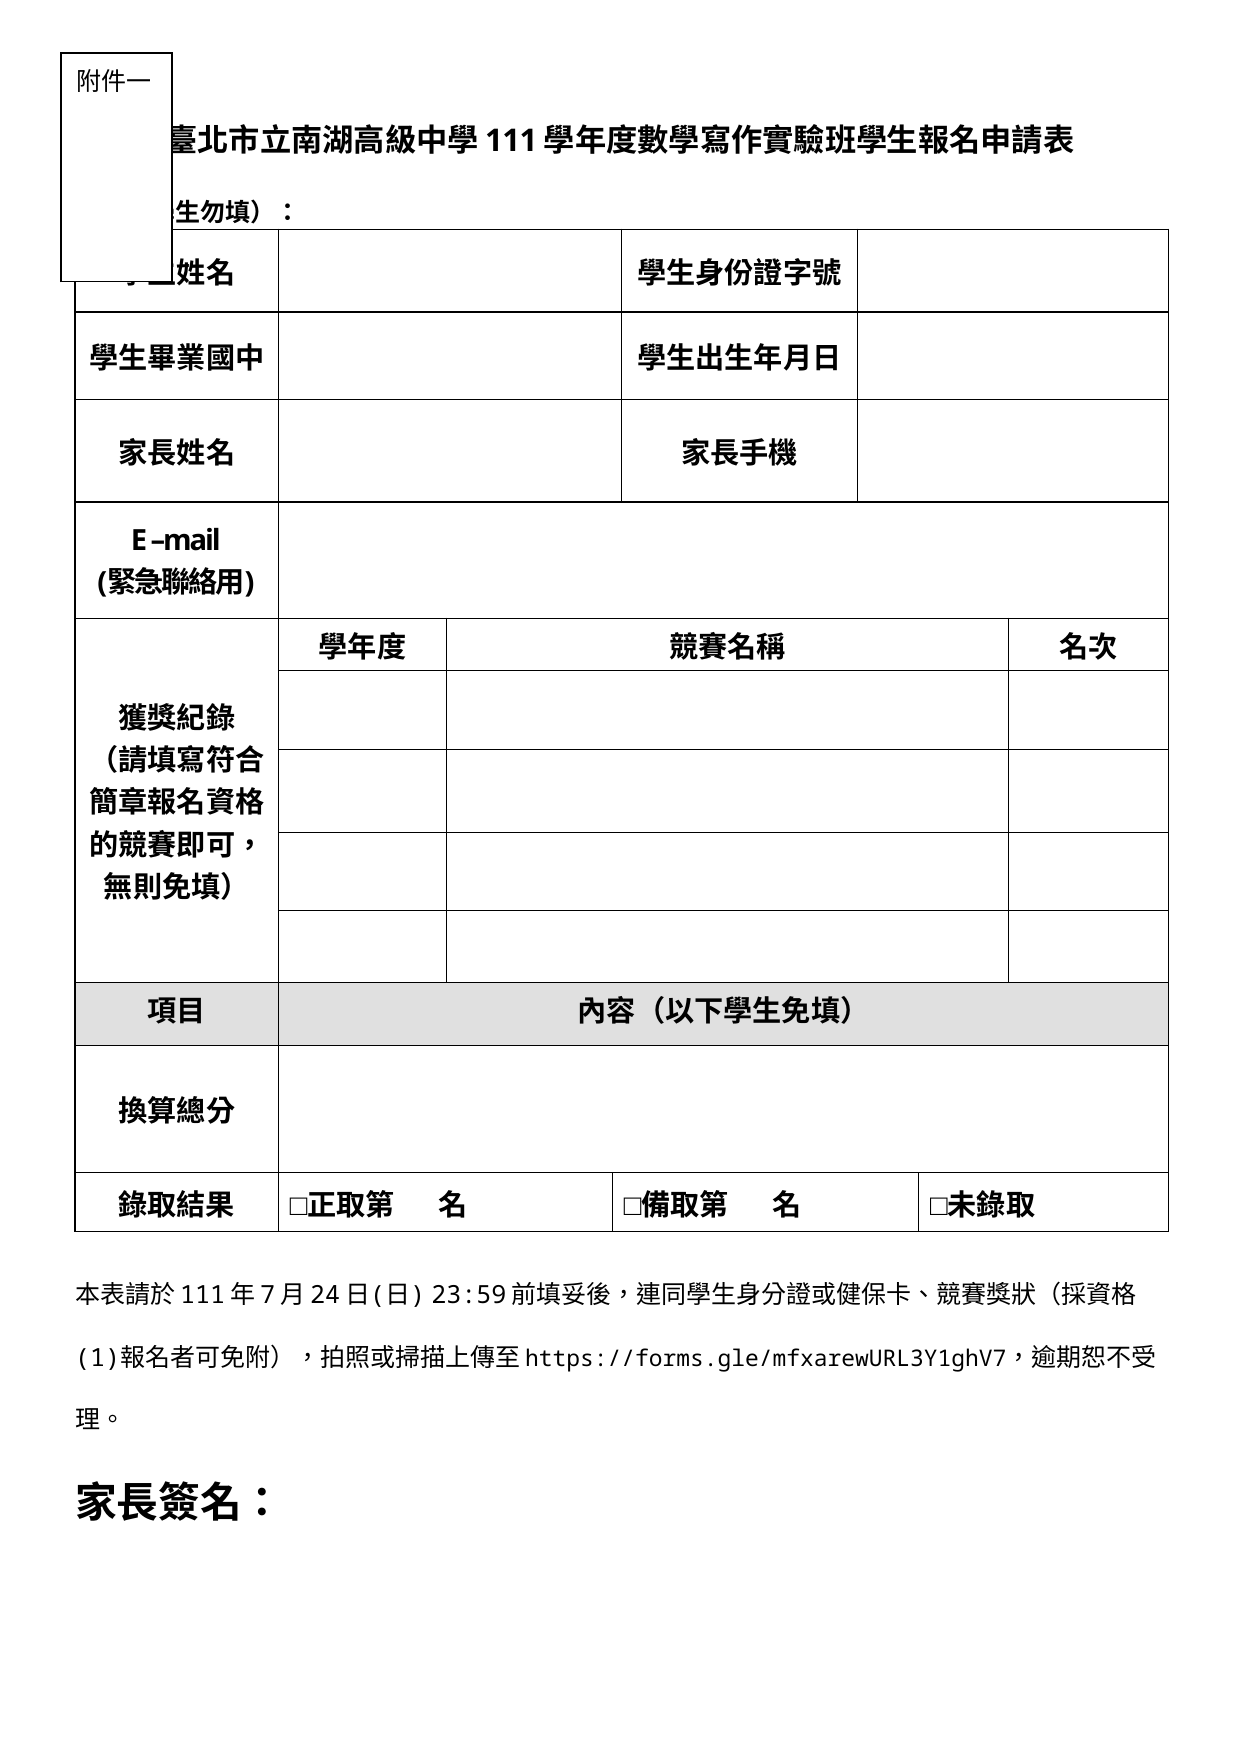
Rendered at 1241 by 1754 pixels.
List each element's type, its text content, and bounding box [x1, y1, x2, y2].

table_cell [279, 400, 621, 501]
table_cell 名次 [1009, 619, 1168, 670]
table_cell 獲獎紀錄 （請填寫符合簡章報名資格的競賽即可，無則免填） [76, 619, 278, 982]
table_cell 學年度 [279, 619, 446, 670]
table_cell [447, 833, 1008, 910]
table_cell [1009, 911, 1168, 982]
table_cell 項目 [76, 983, 278, 1045]
table_cell 換算總分 [76, 1046, 278, 1172]
table_cell [1009, 750, 1168, 832]
table_cell [279, 503, 1168, 618]
table_header [858, 230, 1168, 311]
table_header 學生姓名 [76, 230, 278, 311]
table_cell □備取第 名 [613, 1173, 918, 1231]
table_cell [447, 671, 1008, 749]
table_cell [858, 400, 1168, 501]
table_cell 學生畢業國中 [76, 313, 278, 398]
table_cell 學生出生年月日 [622, 313, 857, 398]
table_cell [1009, 833, 1168, 910]
table_cell [447, 750, 1008, 832]
table_cell 內容（以下學生免填） [279, 983, 1168, 1045]
text 本表請於111年7月24日(日) 23:59前填妥後，連同學生身分證或健保卡、競賽獎狀（採資格(1)報名者可免附），拍照或掃描上傳至https://forms.gle/mfxarewURL3Y1ghV7，逾期恕不受理。 [75, 1251, 1165, 1438]
table_cell [279, 833, 446, 910]
table_cell [279, 750, 446, 832]
table_cell [279, 911, 446, 982]
table_cell [279, 1046, 1168, 1172]
table_cell □未錄取 [919, 1173, 1168, 1231]
table_header 學生身份證字號 [622, 230, 857, 311]
table_cell [1009, 671, 1168, 749]
table_cell [279, 313, 621, 398]
table_cell 家長手機 [622, 400, 857, 501]
table_cell 競賽名稱 [447, 619, 1008, 670]
table_cell 家長姓名 [76, 400, 278, 501]
table_cell [447, 911, 1008, 982]
table_header [279, 230, 621, 311]
text 序號（學生勿填）： [173, 192, 1211, 228]
text 附件一 [77, 61, 156, 97]
table_cell □正取第 名 [279, 1173, 612, 1231]
text 臺北市立南湖高級中學111學年度數學寫作實驗班學生報名申請表 [173, 96, 1165, 158]
text 家長簽名： [75, 1457, 1165, 1520]
table_cell 錄取結果 [76, 1173, 278, 1231]
table_cell [858, 313, 1168, 398]
table_cell E –mail (緊急聯絡用) [76, 503, 278, 618]
table_cell [279, 671, 446, 749]
text 臺北市立南湖高級中學111學年度數學寫作實驗班學生報名申請表 [62, 54, 171, 281]
